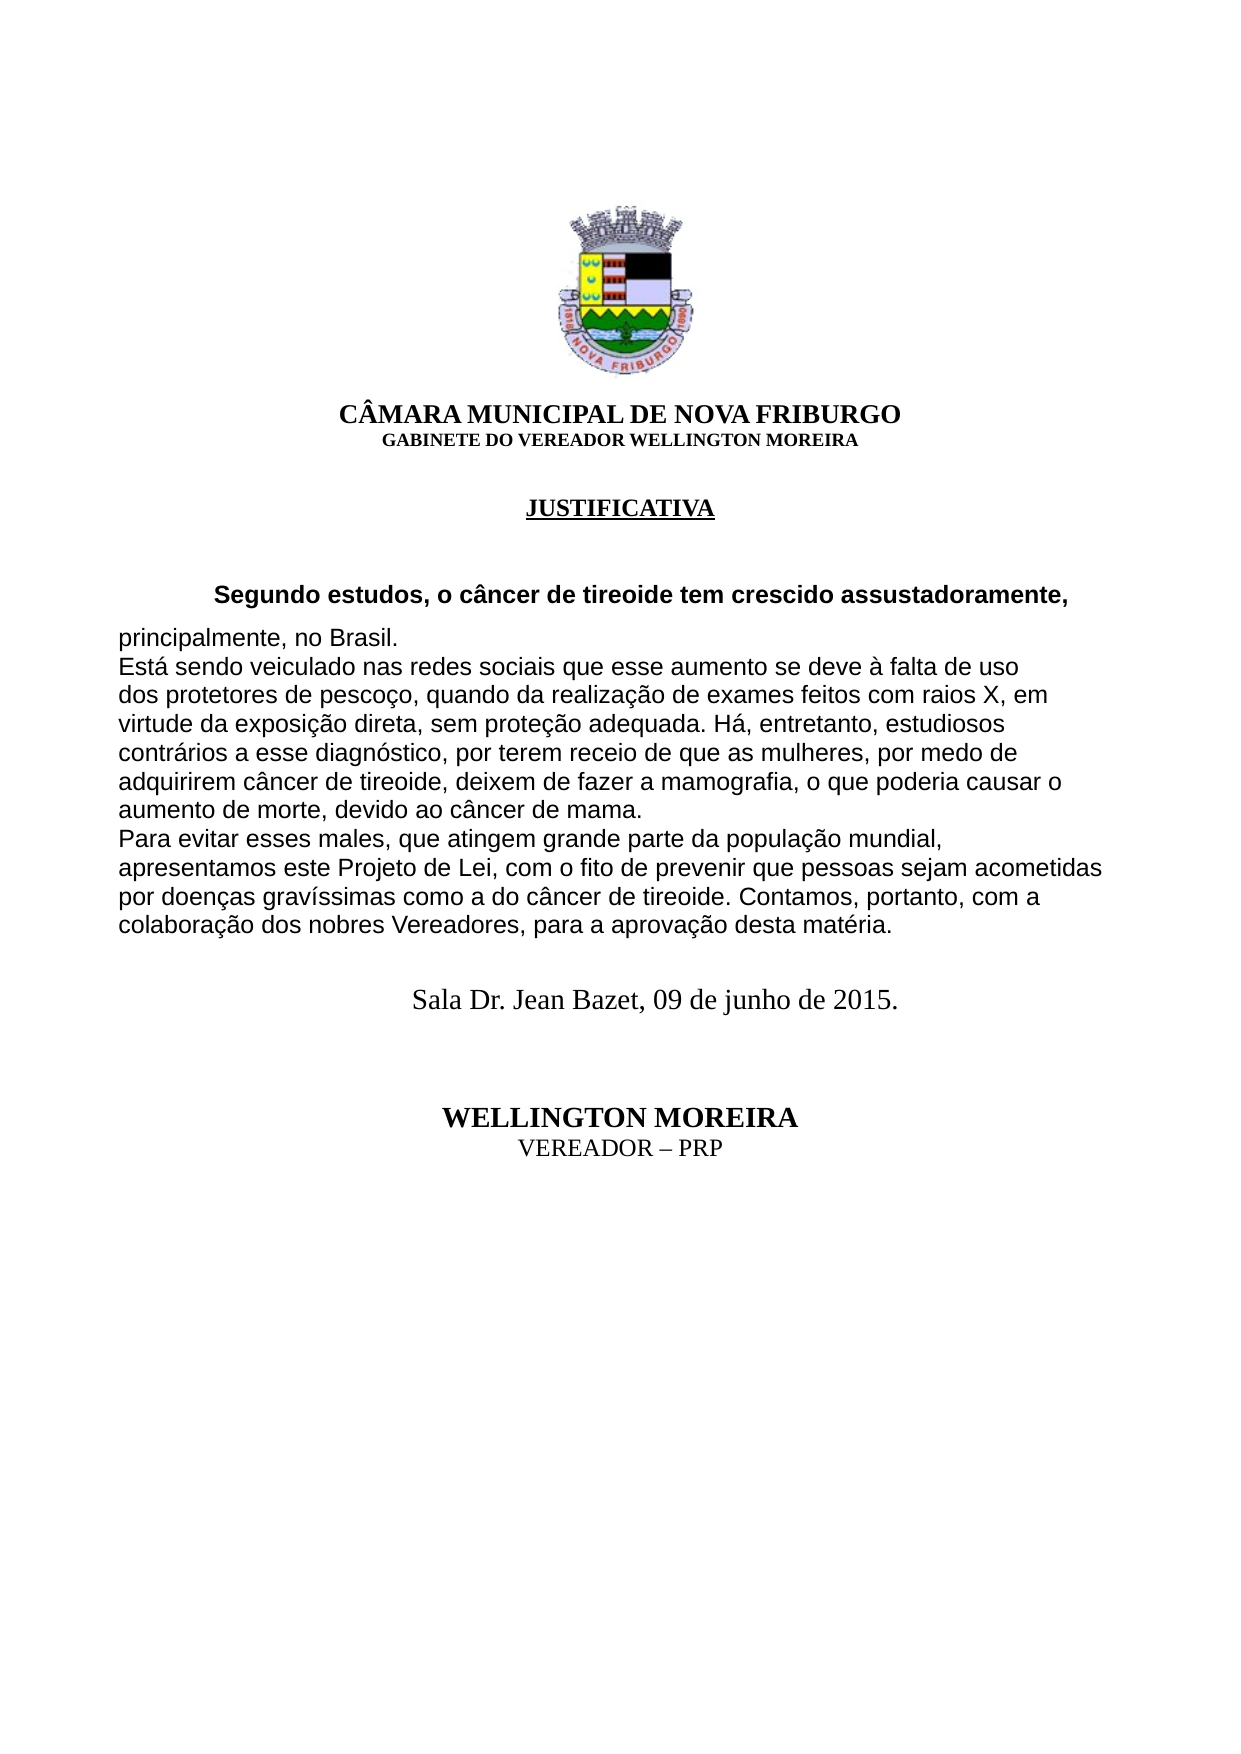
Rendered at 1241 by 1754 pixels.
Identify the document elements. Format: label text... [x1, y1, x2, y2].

picture [537, 189, 703, 389]
text principalmente, no Brasil. [118, 623, 1122, 652]
text Segundo estudos, o câncer de tireoide tem crescido assustadoramente, [118, 580, 1122, 609]
text Para evitar esses males, que atingem grande parte da população mundial, [118, 824, 1122, 853]
text WELLINGTON MOREIRA [118, 1100, 1122, 1133]
text Sala Dr. Jean Bazet, 09 de junho de 2015. [118, 982, 1122, 1016]
text CÂMARA MUNICIPAL DE NOVA FRIBURGO [118, 398, 1122, 429]
text Está sendo veiculado nas redes sociais que esse aumento se deve à falta de uso [118, 652, 1122, 681]
text apresentamos este Projeto de Lei, com o fito de prevenir que pessoas sejam acometidas por doenças gravíssimas como a do câncer de tireoide. Contamos, portanto, com a colaboração dos nobres Vereadores, para a aprovação desta matéria. [118, 853, 1122, 939]
text VEREADOR – PRP [118, 1133, 1122, 1162]
text JUSTIFICATIVA [118, 493, 1122, 522]
text dos protetores de pescoço, quando da realização de exames feitos com raios X, em virtude da exposição direta, sem proteção adequada. Há, entretanto, estudiosos contrários a esse diagnóstico, por terem receio de que as mulheres, por medo de adquirirem câncer de tireoide, deixem de fazer a mamografia, o que poderia causar o aumento de morte, devido ao câncer de mama. [118, 681, 1122, 824]
text GABINETE DO VEREADOR WELLINGTON MOREIRA [118, 429, 1122, 450]
